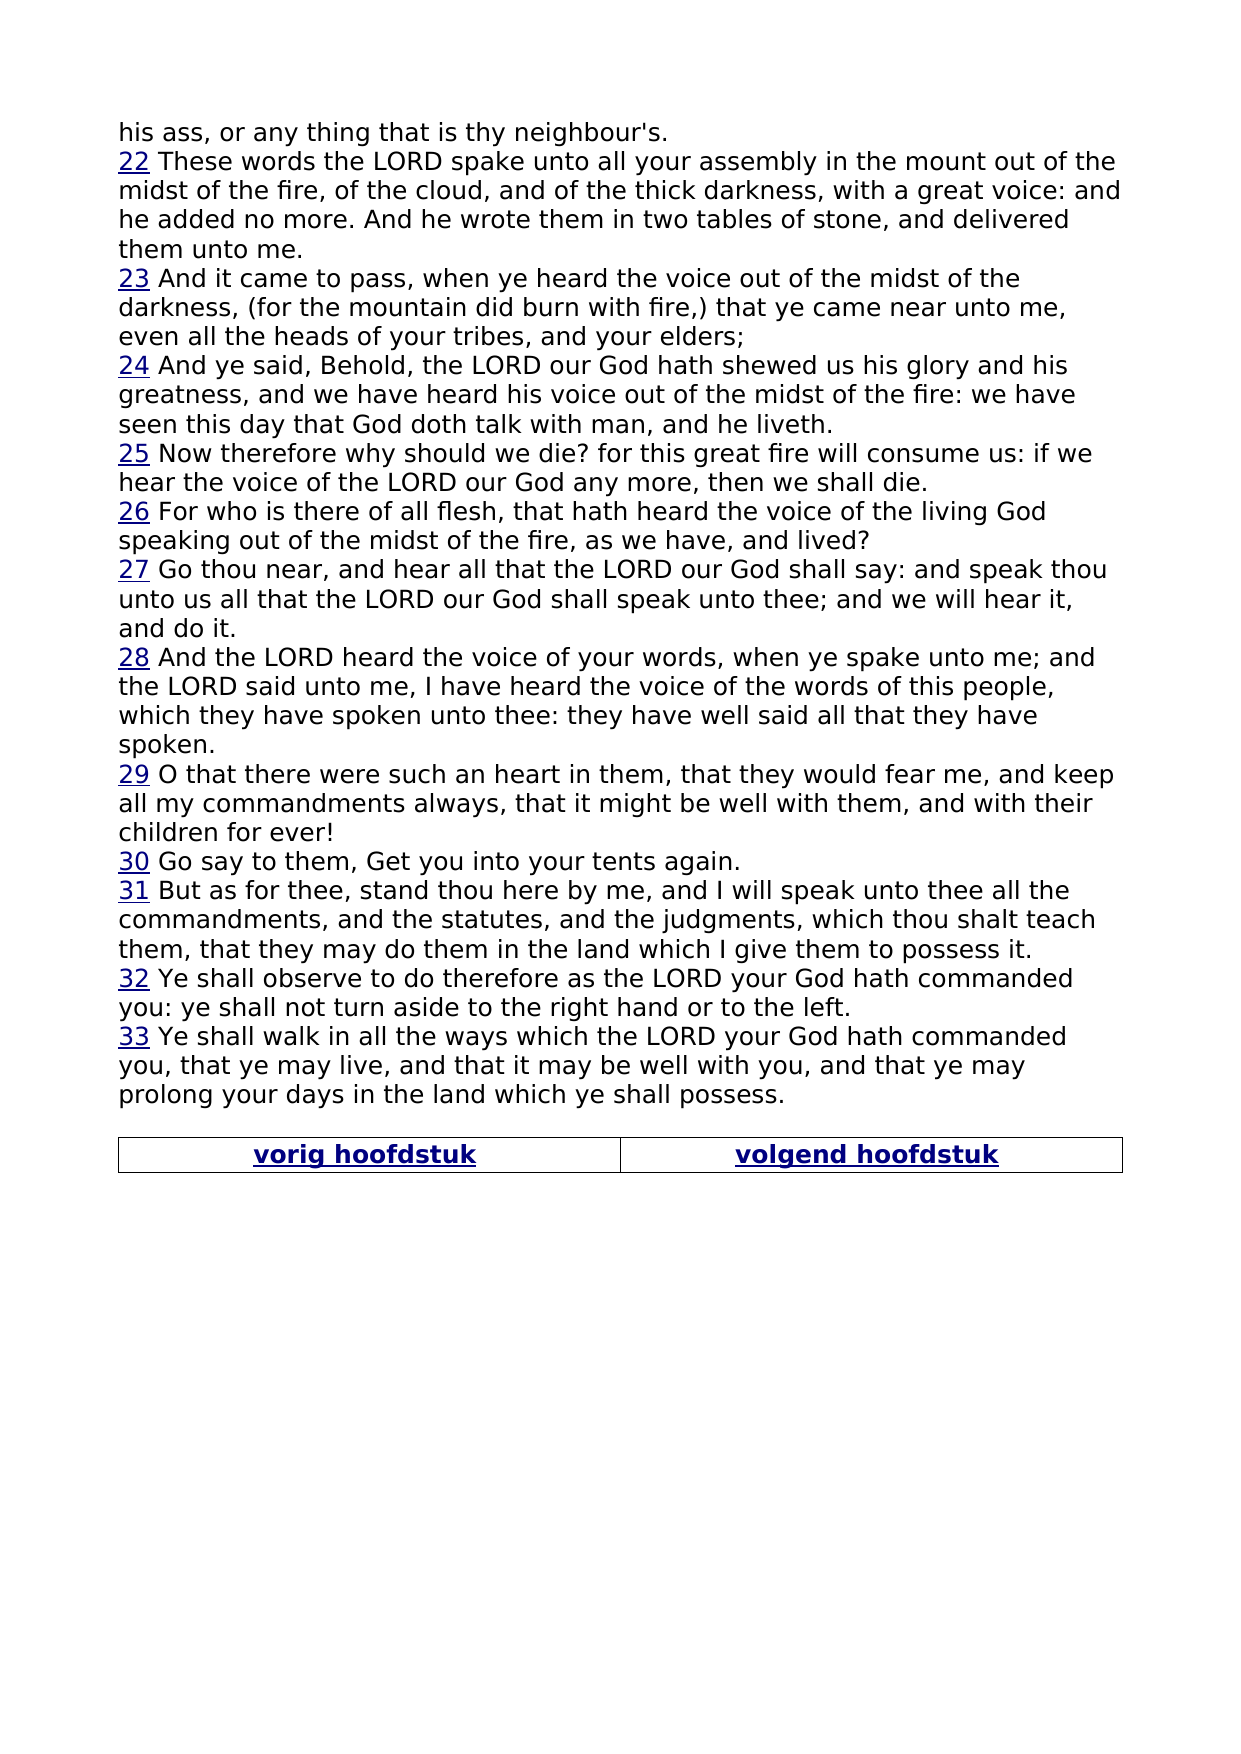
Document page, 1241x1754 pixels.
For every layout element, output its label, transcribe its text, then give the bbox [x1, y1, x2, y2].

table_header volgend hoofdstuk [621, 1138, 1122, 1172]
text his ass, or any thing that is thy neighbour's. 22 These words the LORD spake unto all your assembly in the mount out of the midst of the fire, of the cloud, and of the thick darkness, with a great voice: and he added no more. And he wrote them in two tables of stone, and delivered them unto me. 23 And it came to pass, when ye heard the voice out of the midst of the darkness, (for the mountain did burn with fire,) that ye came near unto me, even all the heads of your tribes, and your elders; 24 And ye said, Behold, the LORD our God hath shewed us his glory and his greatness, and we have heard his voice out of the midst of the fire: we have seen this day that God doth talk with man, and he liveth. 25 Now therefore why should we die? for this great fire will consume us: if we hear the voice of the LORD our God any more, then we shall die. 26 For who is there of all flesh, that hath heard the voice of the living God speaking out of the midst of the fire, as we have, and lived? 27 Go thou near, and hear all that the LORD our God shall say: and speak thou unto us all that the LORD our God shall speak unto thee; and we will hear it, and do it. 28 And the LORD heard the voice of your words, when ye spake unto me; and the LORD said unto me, I have heard the voice of the words of this people, which they have spoken unto thee: they have well said all that they have spoken. 29 O that there were such an heart in them, that they would fear me, and keep all my commandments always, that it might be well with them, and with their children for ever! 30 Go say to them, Get you into your tents again. 31 But as for thee, stand thou here by me, and I will speak unto thee all the commandments, and the statutes, and the judgments, which thou shalt teach them, that they may do them in the land which I give them to possess it. 32 Ye shall observe to do therefore as the LORD your God hath commanded you: ye shall not turn aside to the right hand or to the left. 33 Ye shall walk in all the ways which the LORD your God hath commanded you, that ye may live, and that it may be well with you, and that ye may prolong your days in the land which ye shall possess. [118, 118, 1122, 1110]
table_header vorig hoofdstuk [119, 1138, 620, 1172]
